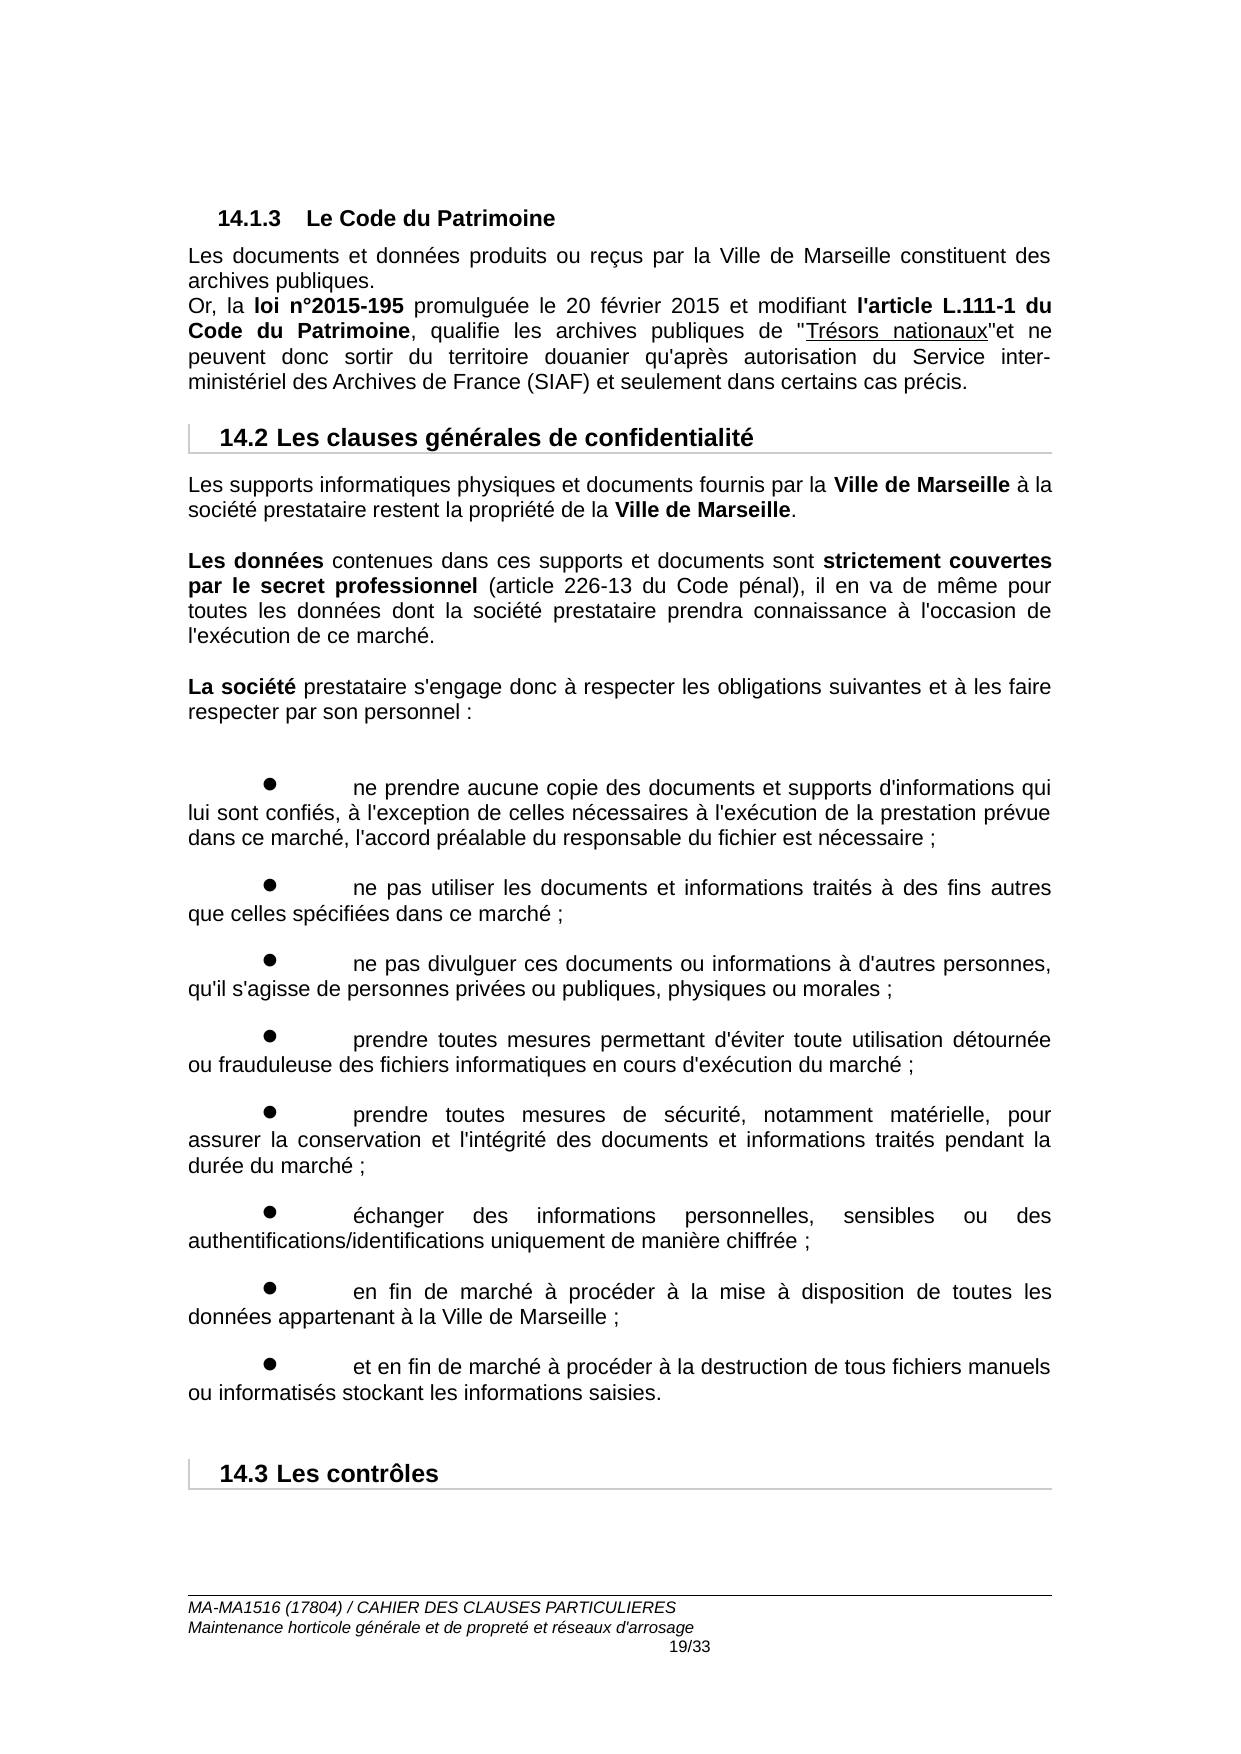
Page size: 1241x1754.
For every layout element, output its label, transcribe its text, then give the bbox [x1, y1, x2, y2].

text Or, la loi n°2015-195 promulguée le 20 février 2015 et modifiant l'article L.111-1 du Code du Patrimoine, qualifie les archives publiques de "Trésors nationaux"et ne peuvent donc sortir du territoire douanier qu'après autorisation du Service inter-ministériel des Archives de France (SIAF) et seulement dans certains cas précis. [188, 293, 1052, 394]
list échanger des informations personnelles, sensibles ou des authentifications/identifications uniquement de manière chiffrée ; [188, 1203, 1052, 1253]
list en fin de marché à procéder à la mise à disposition de toutes les données appartenant à la Ville de Marseille ; [188, 1279, 1052, 1329]
text Les documents et données produits ou reçus par la Ville de Marseille constituent des archives publiques. [188, 243, 1052, 293]
subtitle Les contrôles [190, 1459, 1052, 1488]
list ne pas utiliser les documents et informations traités à des fins autres que celles spécifiées dans ce marché ; [188, 875, 1052, 926]
list ne pas divulguer ces documents ou informations à d'autres personnes, qu'il s'agisse de personnes privées ou publiques, physiques ou morales ; [188, 951, 1052, 1001]
text La société prestataire s'engage donc à respecter les obligations suivantes et à les faire respecter par son personnel : [188, 674, 1052, 724]
subtitle Le Code du Patrimoine [188, 204, 1052, 231]
list et en fin de marché à procéder à la destruction de tous fichiers manuels ou informatisés stockant les informations saisies. [188, 1354, 1052, 1405]
text Les supports informatiques physiques et documents fournis par la Ville de Marseille à la société prestataire restent la propriété de la Ville de Marseille. [188, 472, 1052, 522]
text Les données contenues dans ces supports et documents sont strictement couvertes par le secret professionnel (article 226-13 du Code pénal), il en va de même pour toutes les données dont la société prestataire prendra connaissance à l'occasion de l'exécution de ce marché. [188, 548, 1052, 648]
subtitle Les clauses générales de confidentialité [188, 423, 1052, 452]
list prendre toutes mesures de sécurité, notamment matérielle, pour assurer la conservation et l'intégrité des documents et informations traités pendant la durée du marché ; [188, 1102, 1052, 1178]
list prendre toutes mesures permettant d'éviter toute utilisation détournée ou frauduleuse des fichiers informatiques en cours d'exécution du marché ; [188, 1027, 1052, 1077]
list ne prendre aucune copie des documents et supports d'informations qui lui sont confiés, à l'exception de celles nécessaires à l'exécution de la prestation prévue dans ce marché, l'accord préalable du responsable du fichier est nécessaire ; [188, 774, 1052, 850]
